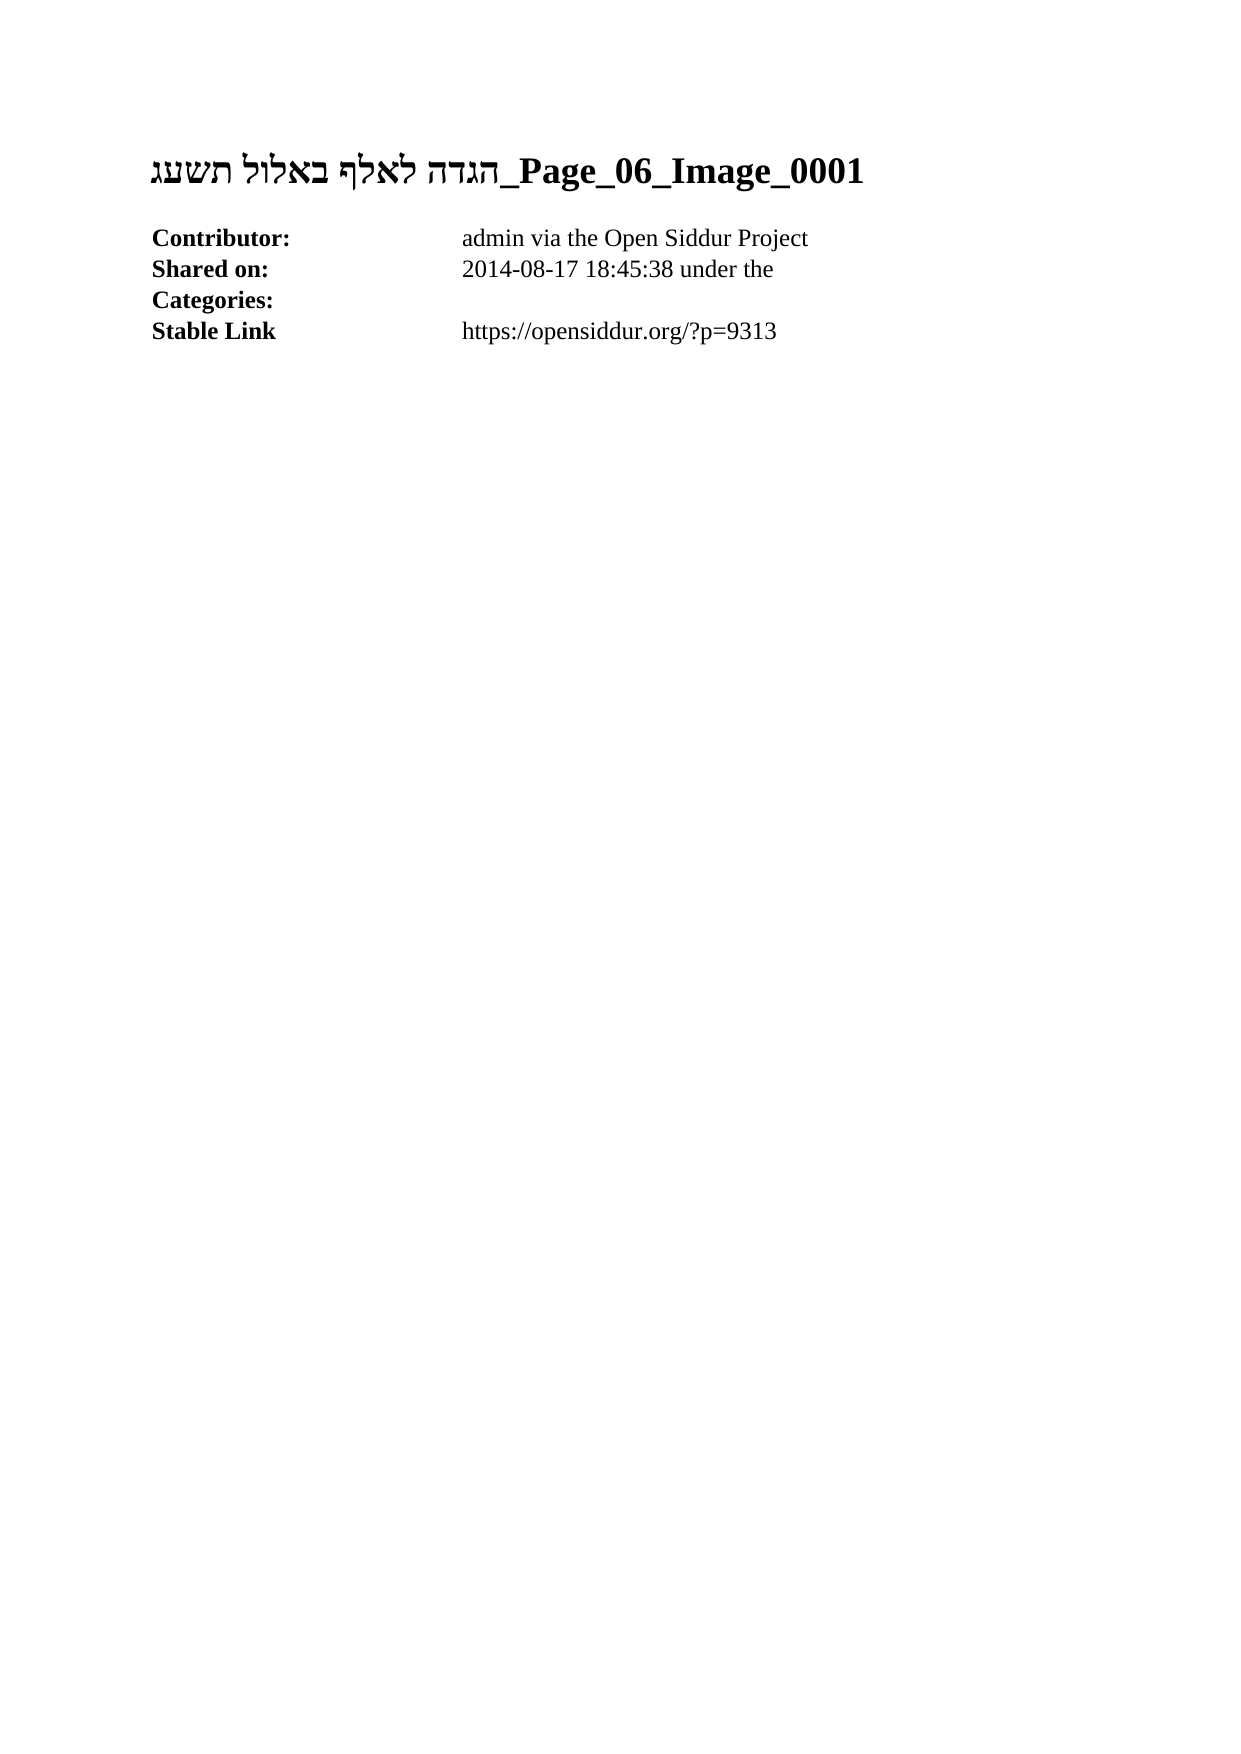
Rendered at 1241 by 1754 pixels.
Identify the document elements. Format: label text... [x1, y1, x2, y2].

table_header Contributor: [150, 223, 460, 253]
table_cell https://opensiddur.org/?p=9313 [460, 315, 1090, 346]
table_header admin via the Open Siddur Project [460, 223, 1090, 253]
table_cell Stable Link [150, 315, 460, 346]
table_cell Shared on: [150, 254, 460, 284]
subtitle הגדה לאלף באלול תשעג_Page_06_Image_0001 [150, 150, 1090, 192]
table_cell Categories: [150, 284, 460, 315]
table_cell 2014-08-17 18:45:38 under the [460, 254, 1090, 284]
table_cell [460, 284, 1090, 315]
